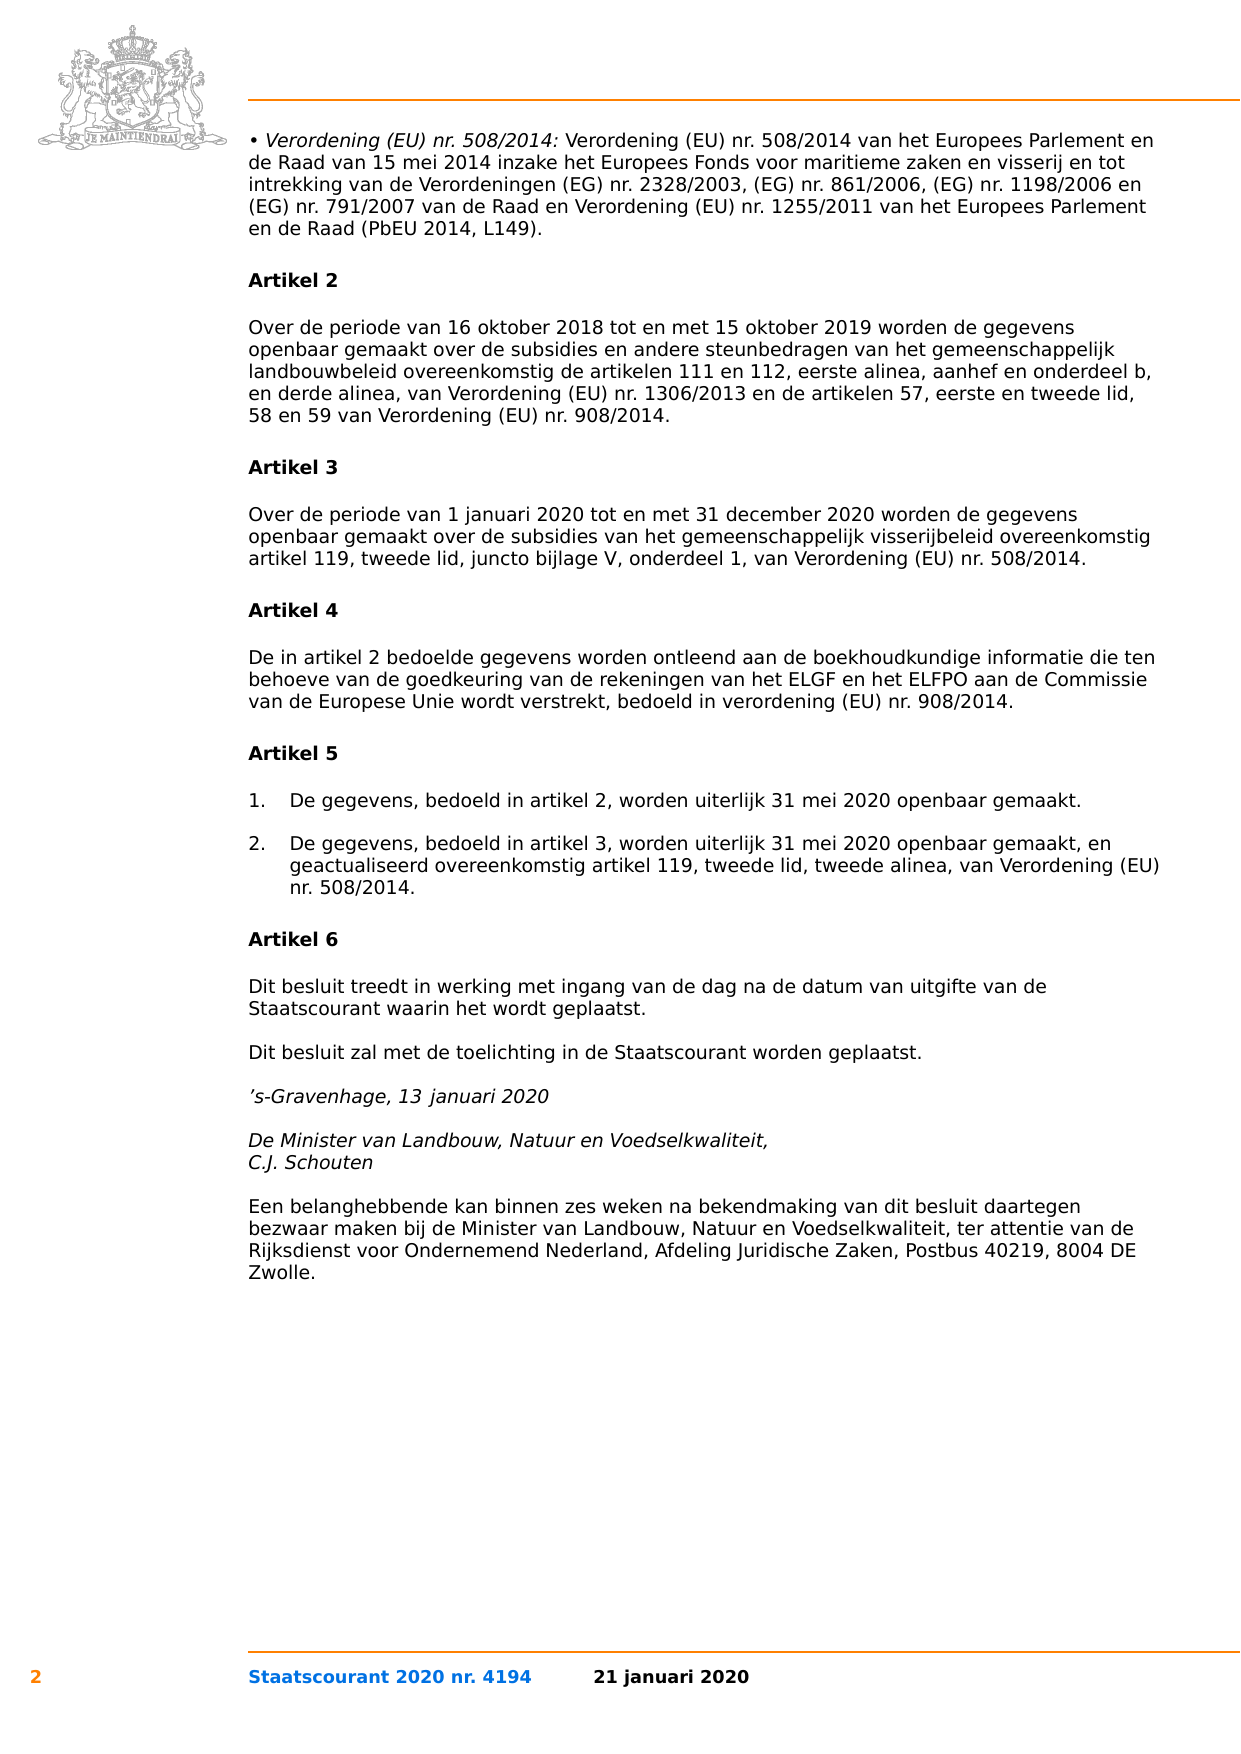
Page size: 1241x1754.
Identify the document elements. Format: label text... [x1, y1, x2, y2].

text ’s-Gravenhage, 13 januari 2020 [248, 1086, 1163, 1108]
text Over de periode van 1 januari 2020 tot en met 31 december 2020 worden de gegevens openbaar gemaakt over de subsidies van het gemeenschappelijk visserijbeleid overeenkomstig artikel 119, tweede lid, juncto bijlage V, onderdeel 1, van Verordening (EU) nr. 508/2014. [248, 504, 1163, 569]
text Over de periode van 16 oktober 2018 tot en met 15 oktober 2019 worden de gegevens openbaar gemaakt over de subsidies en andere steunbedragen van het gemeenschappelijk landbouwbeleid overeenkomstig de artikelen 111 en 112, eerste alinea, aanhef en onderdeel b, en derde alinea, van Verordening (EU) nr. 1306/2013 en de artikelen 57, eerste en tweede lid, 58 en 59 van Verordening (EU) nr. 908/2014. [248, 317, 1163, 427]
text 1. De gegevens, bedoeld in artikel 2, worden uiterlijk 31 mei 2020 openbaar gemaakt. [248, 789, 1163, 811]
subtitle Artikel 2 [248, 270, 1163, 292]
text Dit besluit zal met de toelichting in de Staatscourant worden geplaatst. [248, 1042, 1163, 1064]
text Dit besluit treedt in werking met ingang van de dag na de datum van uitgifte van de Staatscourant waarin het wordt geplaatst. [248, 976, 1163, 1020]
picture [38, 25, 227, 150]
subtitle Artikel 3 [248, 457, 1163, 479]
text De Minister van Landbouw, Natuur en Voedselkwaliteit, C.J. Schouten [248, 1130, 1163, 1174]
text 2. De gegevens, bedoeld in artikel 3, worden uiterlijk 31 mei 2020 openbaar gemaakt, en geactualiseerd overeenkomstig artikel 119, tweede lid, tweede alinea, van Verordening (EU) nr. 508/2014. [248, 833, 1163, 899]
text De in artikel 2 bedoelde gegevens worden ontleend aan de boekhoudkundige informatie die ten behoeve van de goedkeuring van de rekeningen van het ELGF en het ELFPO aan de Commissie van de Europese Unie wordt verstrekt, bedoeld in verordening (EU) nr. 908/2014. [248, 647, 1163, 712]
subtitle Artikel 5 [248, 742, 1163, 764]
text • Verordening (EU) nr. 508/2014: Verordening (EU) nr. 508/2014 van het Europees Parlement en de Raad van 15 mei 2014 inzake het Europees Fonds voor maritieme zaken en visserij en tot intrekking van de Verordeningen (EG) nr. 2328/2003, (EG) nr. 861/2006, (EG) nr. 1198/2006 en (EG) nr. 791/2007 van de Raad en Verordening (EU) nr. 1255/2011 van het Europees Parlement en de Raad (PbEU 2014, L149). [248, 130, 1163, 240]
subtitle Artikel 6 [248, 929, 1163, 951]
text Een belanghebbende kan binnen zes weken na bekendmaking van dit besluit daartegen bezwaar maken bij de Minister van Landbouw, Natuur en Voedselkwaliteit, ter attentie van de Rijksdienst voor Ondernemend Nederland, Afdeling Juridische Zaken, Postbus 40219, 8004 DE Zwolle. [248, 1196, 1163, 1283]
subtitle Artikel 4 [248, 599, 1163, 622]
